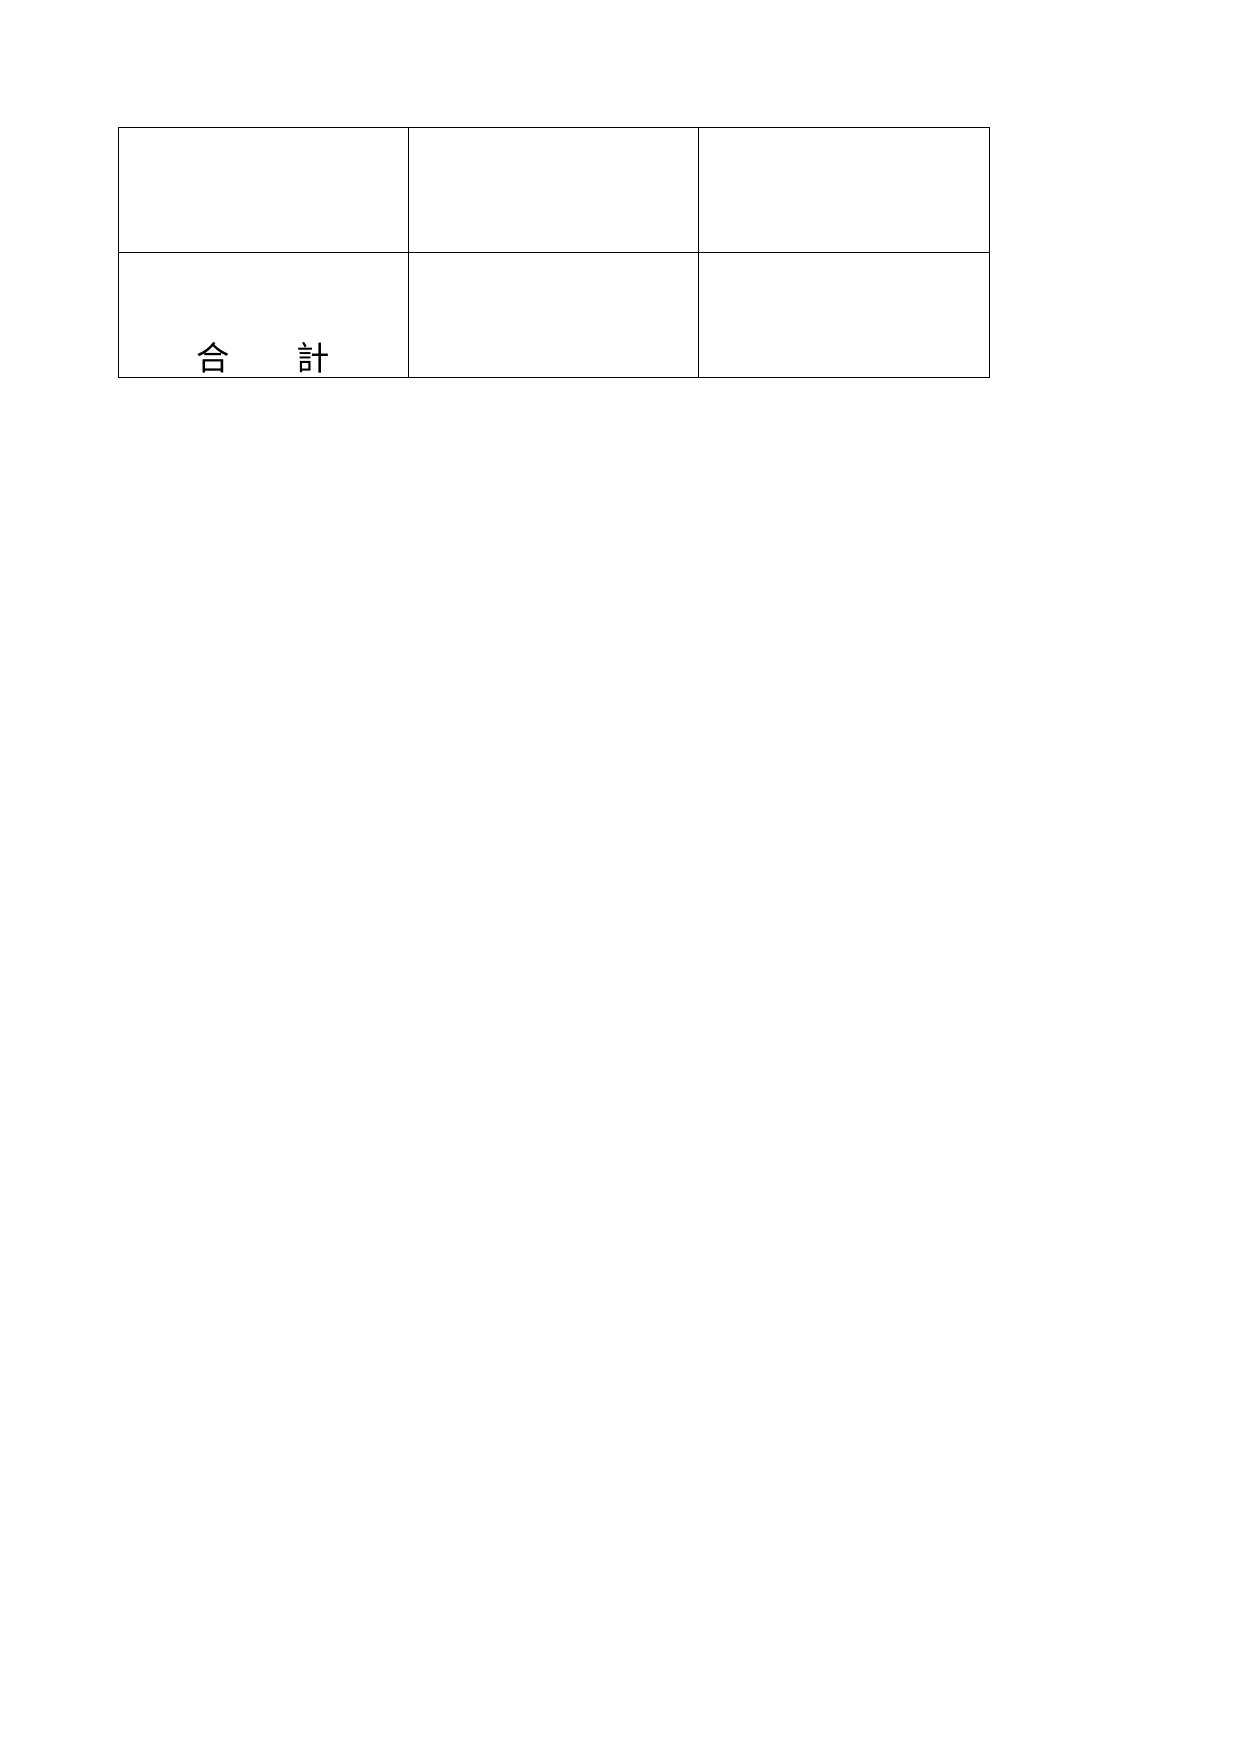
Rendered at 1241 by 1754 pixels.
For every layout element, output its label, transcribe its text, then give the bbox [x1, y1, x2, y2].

table_cell [699, 128, 989, 252]
table_cell 合 計 [119, 253, 408, 377]
table_cell [699, 253, 989, 377]
table_cell [409, 253, 698, 377]
table_cell [409, 128, 698, 252]
table_cell [119, 128, 408, 252]
